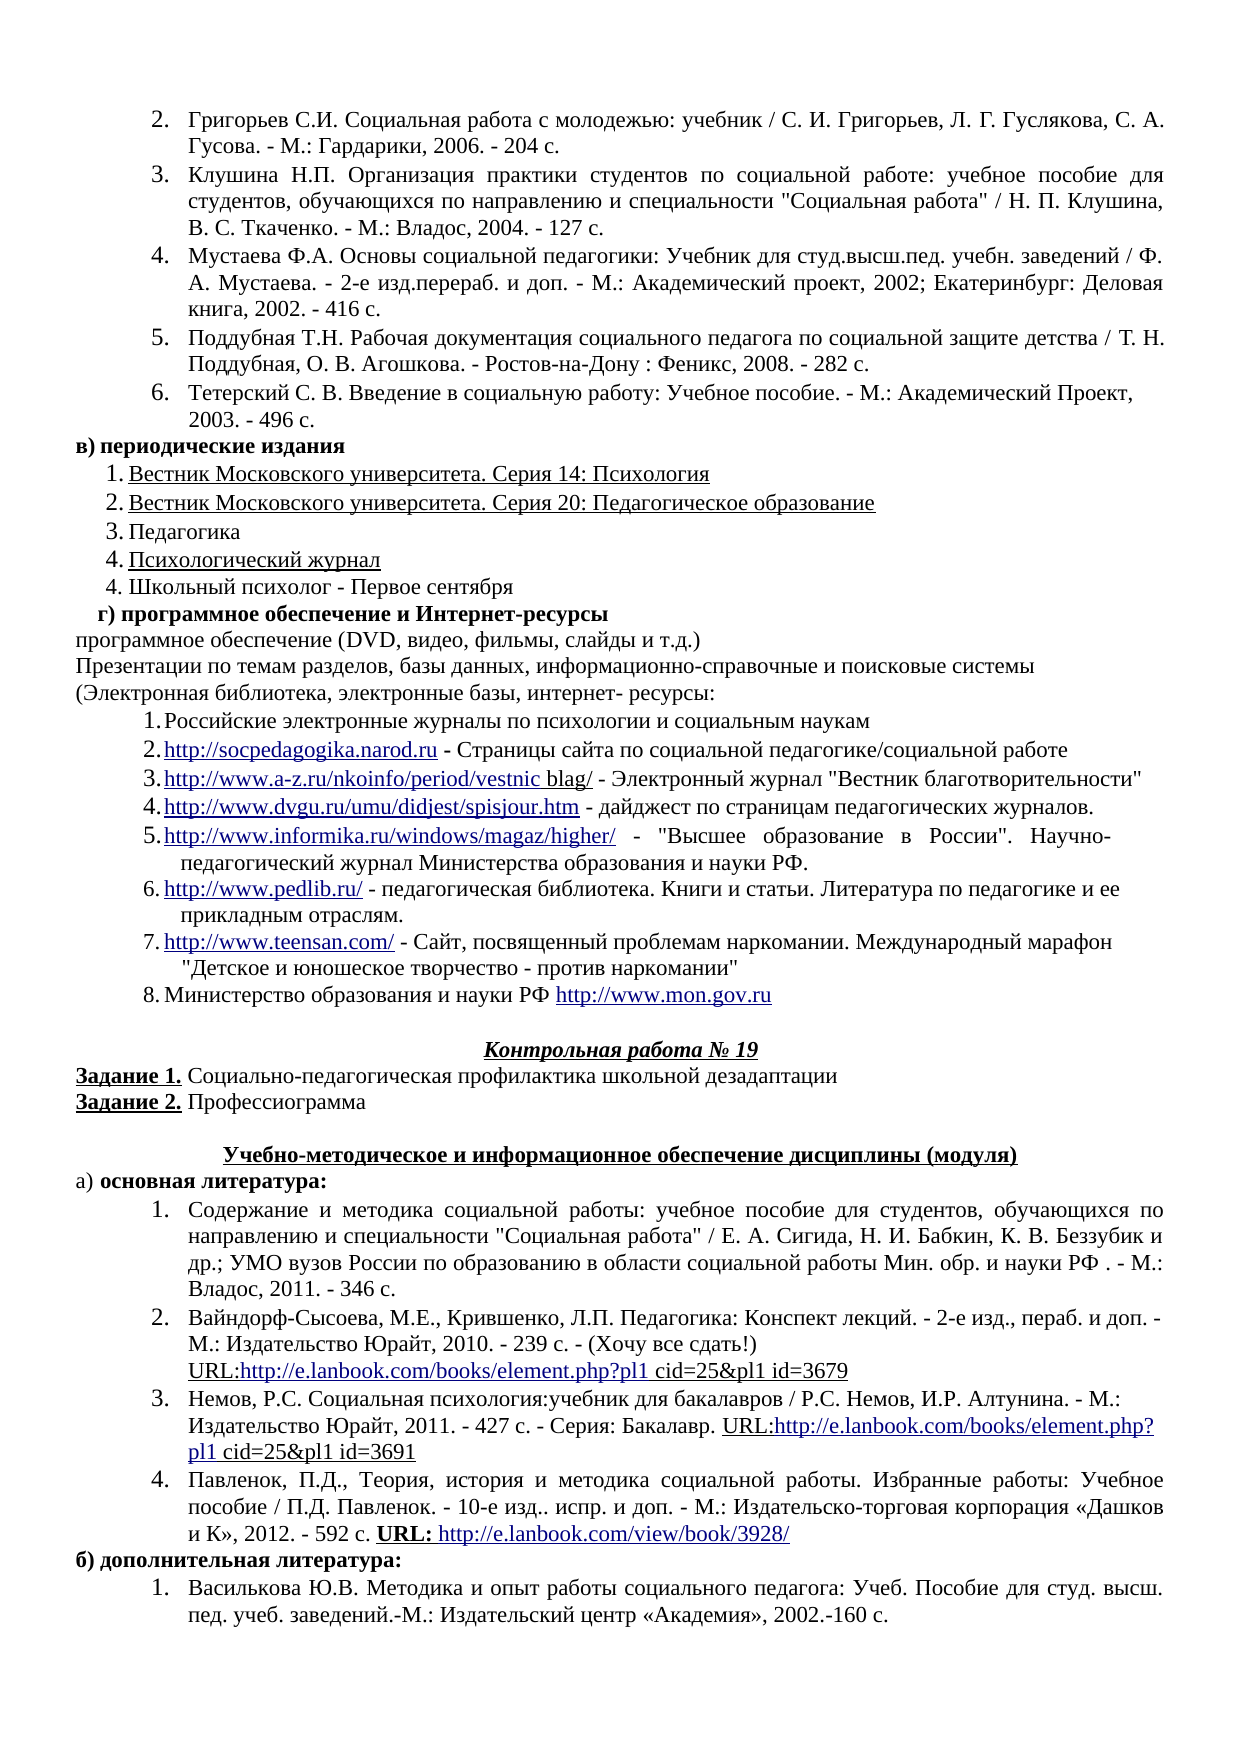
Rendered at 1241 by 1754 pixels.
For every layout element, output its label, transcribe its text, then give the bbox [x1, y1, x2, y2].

list Тетерский С. В. Введение в социальную работу: Учебное пособие. - М.: Академический Проект, [151, 377, 1165, 406]
list Вестник Московского университета. Серия 20: Педагогическое образование [105, 487, 1165, 516]
list Российские электронные журналы по психологии и социальным наукам [143, 705, 1165, 734]
text а) основная литература: [75, 1167, 1165, 1194]
list Психологический журнал [105, 544, 1165, 573]
text Задание 1. Социально-педагогическая профилактика школьной дезадаптации [75, 1062, 1168, 1088]
text педагогический журнал Министерства образования и науки РФ. [180, 849, 1165, 875]
text Учебно-методическое и информационное обеспечение дисциплины (модуля) [75, 1141, 1165, 1167]
list http://socpedagogika.narod.ru - Страницы сайта по социальной педагогике/социальной работе [143, 734, 1165, 763]
text б) дополнительная литература: [75, 1546, 1165, 1572]
text Презентации по темам разделов, базы данных, информационно-справочные и поисковые системы (Электронная библиотека, электронные базы, интернет- ресурсы: [75, 652, 1039, 705]
text "Детское и юношеское творчество - против наркомании" [181, 954, 1165, 981]
list Вайндорф-Сысоева, М.Е., Крившенко, Л.П. Педагогика: Конспект лекций. - 2-е изд., пераб. и доп. - М.: Издательство Юрайт, 2010. - 239 с. - (Хочу все сдать!) URL:http://e.lanbook.com/books/element.php?pl1 cid=25&pl1 id=3679 [151, 1302, 1165, 1383]
text 7. http://www.teensan.com/ - Сайт, посвященный проблемам наркомании. Международный марафон [143, 928, 1165, 954]
list http://www.informika.ru/windows/magaz/higher/ - "Высшее образование в России". Научно- [143, 820, 1165, 849]
list Григорьев С.И. Социальная работа с молодежью: учебник / С. И. Григорьев, Л. Г. Гуслякова, С. А. Гусова. - М.: Гардарики, 2006. - 204 с. [151, 104, 1165, 159]
text г) программное обеспечение и Интернет-ресурсы [97, 600, 1165, 626]
list Мустаева Ф.А. Основы социальной педагогики: Учебник для студ.высш.пед. учебн. заведений / Ф. А. Мустаева. - 2-е изд.перераб. и доп. - М.: Академический проект, 2002; Екатеринбург: Деловая книга, 2002. - 416 с. [151, 240, 1165, 322]
text 4. Школьный психолог - Первое сентября [105, 573, 1165, 600]
list Содержание и методика социальной работы: учебное пособие для студентов, обучающихся по направлению и специальности "Социальная работа" / Е. А. Сигида, Н. И. Бабкин, К. В. Беззубик и др.; УМО вузов России по образованию в области социальной работы Мин. обр. и науки РФ . - М.: Владос, 2011. - 346 с. [151, 1194, 1165, 1302]
text в) периодические издания [75, 432, 1165, 458]
list Клушина Н.П. Организация практики студентов по социальной работе: учебное пособие для студентов, обучающихся по направлению и специальности "Социальная работа" / Н. П. Клушина, В. С. Ткаченко. - М.: Владос, 2004. - 127 с. [151, 159, 1165, 240]
text прикладным отраслям. [180, 902, 1165, 928]
text 2003. - 496 с. [188, 406, 1165, 432]
text Контрольная работа № 19 [75, 1036, 1168, 1062]
list Вестник Московского университета. Серия 14: Психология [105, 458, 1165, 487]
list http://www.dvgu.ru/umu/didjest/spisjour.htm - дайджест по страницам педагогических журналов. [143, 791, 1165, 820]
list Немов, Р.С. Социальная психология:учебник для бакалавров / Р.С. Немов, И.Р. Алтунина. - М.: Издательство Юрайт, 2011. - 427 с. - Серия: Бакалавр. URL:http://e.lanbook.com/books/element.php?pl1 cid=25&pl1 id=3691 [151, 1383, 1165, 1464]
list Педагогика [105, 516, 1165, 544]
list Павленок, П.Д., Теория, история и методика социальной работы. Избранные работы: Учебное пособие / П.Д. Павленок. - 10-е изд.. испр. и доп. - М.: Издательско-торговая корпорация «Дашков и К», 2012. - 592 с. URL: http://e.lanbook.com/view/book/3928/ [151, 1464, 1165, 1546]
list http://www.a-z.ru/nkoinfo/period/vestnic blag/ - Электронный журнал "Вестник благотворительности" [143, 763, 1165, 791]
text 8. Министерство образования и науки РФ http://www.mon.gov.ru [143, 981, 1165, 1007]
text Задание 2. Профессиограмма [75, 1088, 1165, 1115]
text 6. http://www.pedlib.ru/ - педагогическая библиотека. Книги и статьи. Литература по педагогике и ее [143, 875, 1165, 902]
list Поддубная Т.Н. Рабочая документация социального педагога по социальной защите детства / Т. Н. Поддубная, О. В. Агошкова. - Ростов-на-Дону : Феникс, 2008. - 282 с. [151, 322, 1165, 377]
text программное обеспечение (DVD, видео, фильмы, слайды и т.д.) [75, 626, 1165, 652]
list Василькова Ю.В. Методика и опыт работы социального педагога: Учеб. Пособие для студ. высш. пед. учеб. заведений.-М.: Издательский центр «Академия», 2002.-160 с. [151, 1572, 1165, 1627]
